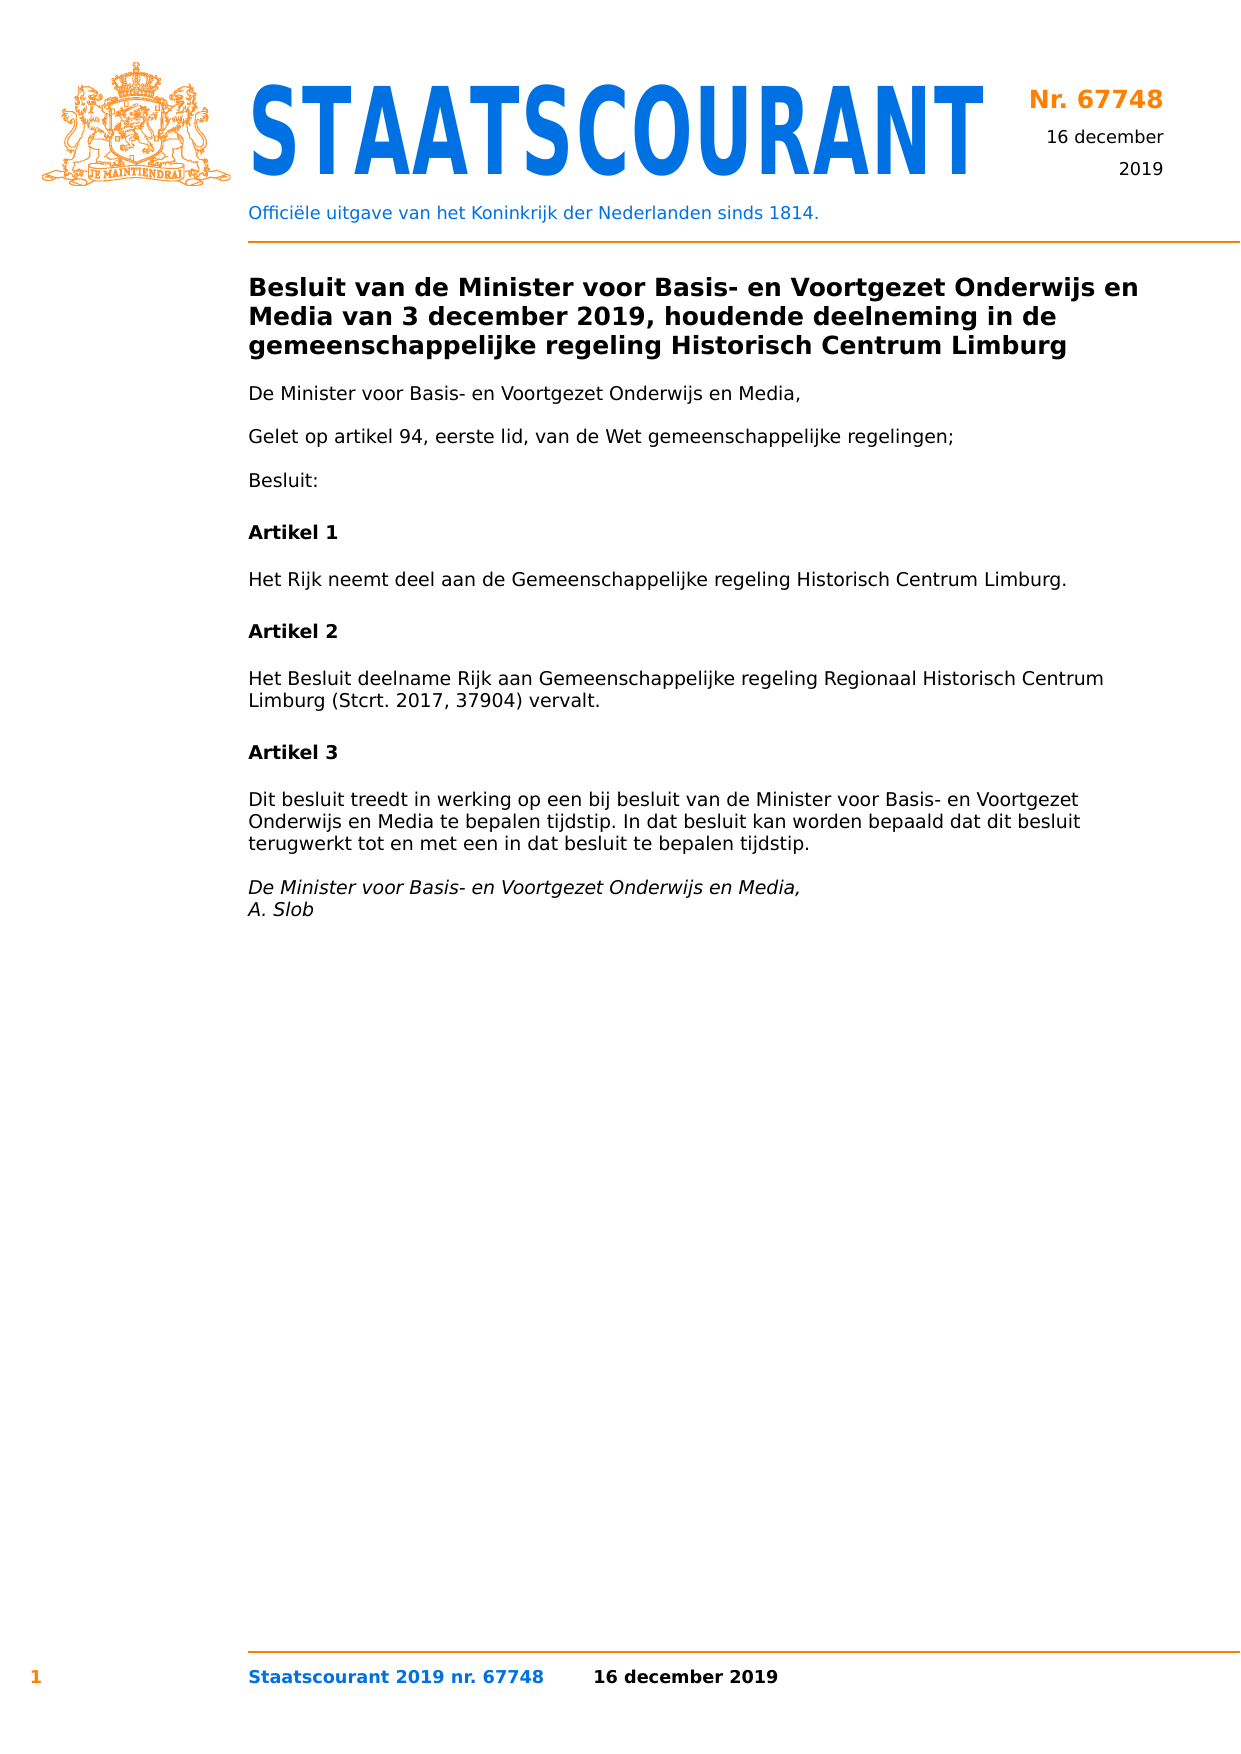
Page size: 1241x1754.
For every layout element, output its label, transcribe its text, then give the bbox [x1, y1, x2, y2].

table_header [25, 62, 248, 241]
text Gelet op artikel 94, eerste lid, van de Wet gemeenschappelijke regelingen; [248, 426, 1163, 448]
subtitle Artikel 1 [248, 522, 1163, 544]
text De Minister voor Basis- en Voortgezet Onderwijs en Media, A. Slob [248, 877, 1163, 921]
table_cell 2019 [998, 153, 1240, 203]
text Besluit: [248, 470, 1163, 492]
text Het Besluit deelname Rijk aan Gemeenschappelijke regeling Regionaal Historisch Centrum Limburg (Stcrt. 2017, 37904) vervalt. [248, 668, 1163, 712]
text De Minister voor Basis- en Voortgezet Onderwijs en Media, [248, 382, 1163, 404]
table_header STAATSCOURANT [248, 62, 998, 203]
text Het Rijk neemt deel aan de Gemeenschappelijke regeling Historisch Centrum Limburg. [248, 569, 1163, 591]
subtitle Artikel 3 [248, 742, 1163, 764]
subtitle Artikel 2 [248, 621, 1163, 643]
text Dit besluit treedt in werking op een bij besluit van de Minister voor Basis- en Voortgezet Onderwijs en Media te bepalen tijdstip. In dat besluit kan worden bepaald dat dit besluit terugwerkt tot en met een in dat besluit te bepalen tijdstip. [248, 789, 1163, 855]
subtitle Besluit van de Minister voor Basis- en Voortgezet Onderwijs en Media van 3 december 2019, houdende deelneming in de gemeenschappelijke regeling Historisch Centrum Limburg [248, 273, 1163, 361]
table_cell 16 december [998, 121, 1240, 153]
table_header Nr. 67748 [998, 62, 1240, 121]
table_cell Officiële uitgave van het Koninkrijk der Nederlanden sinds 1814. [248, 203, 1240, 241]
picture [41, 62, 231, 186]
